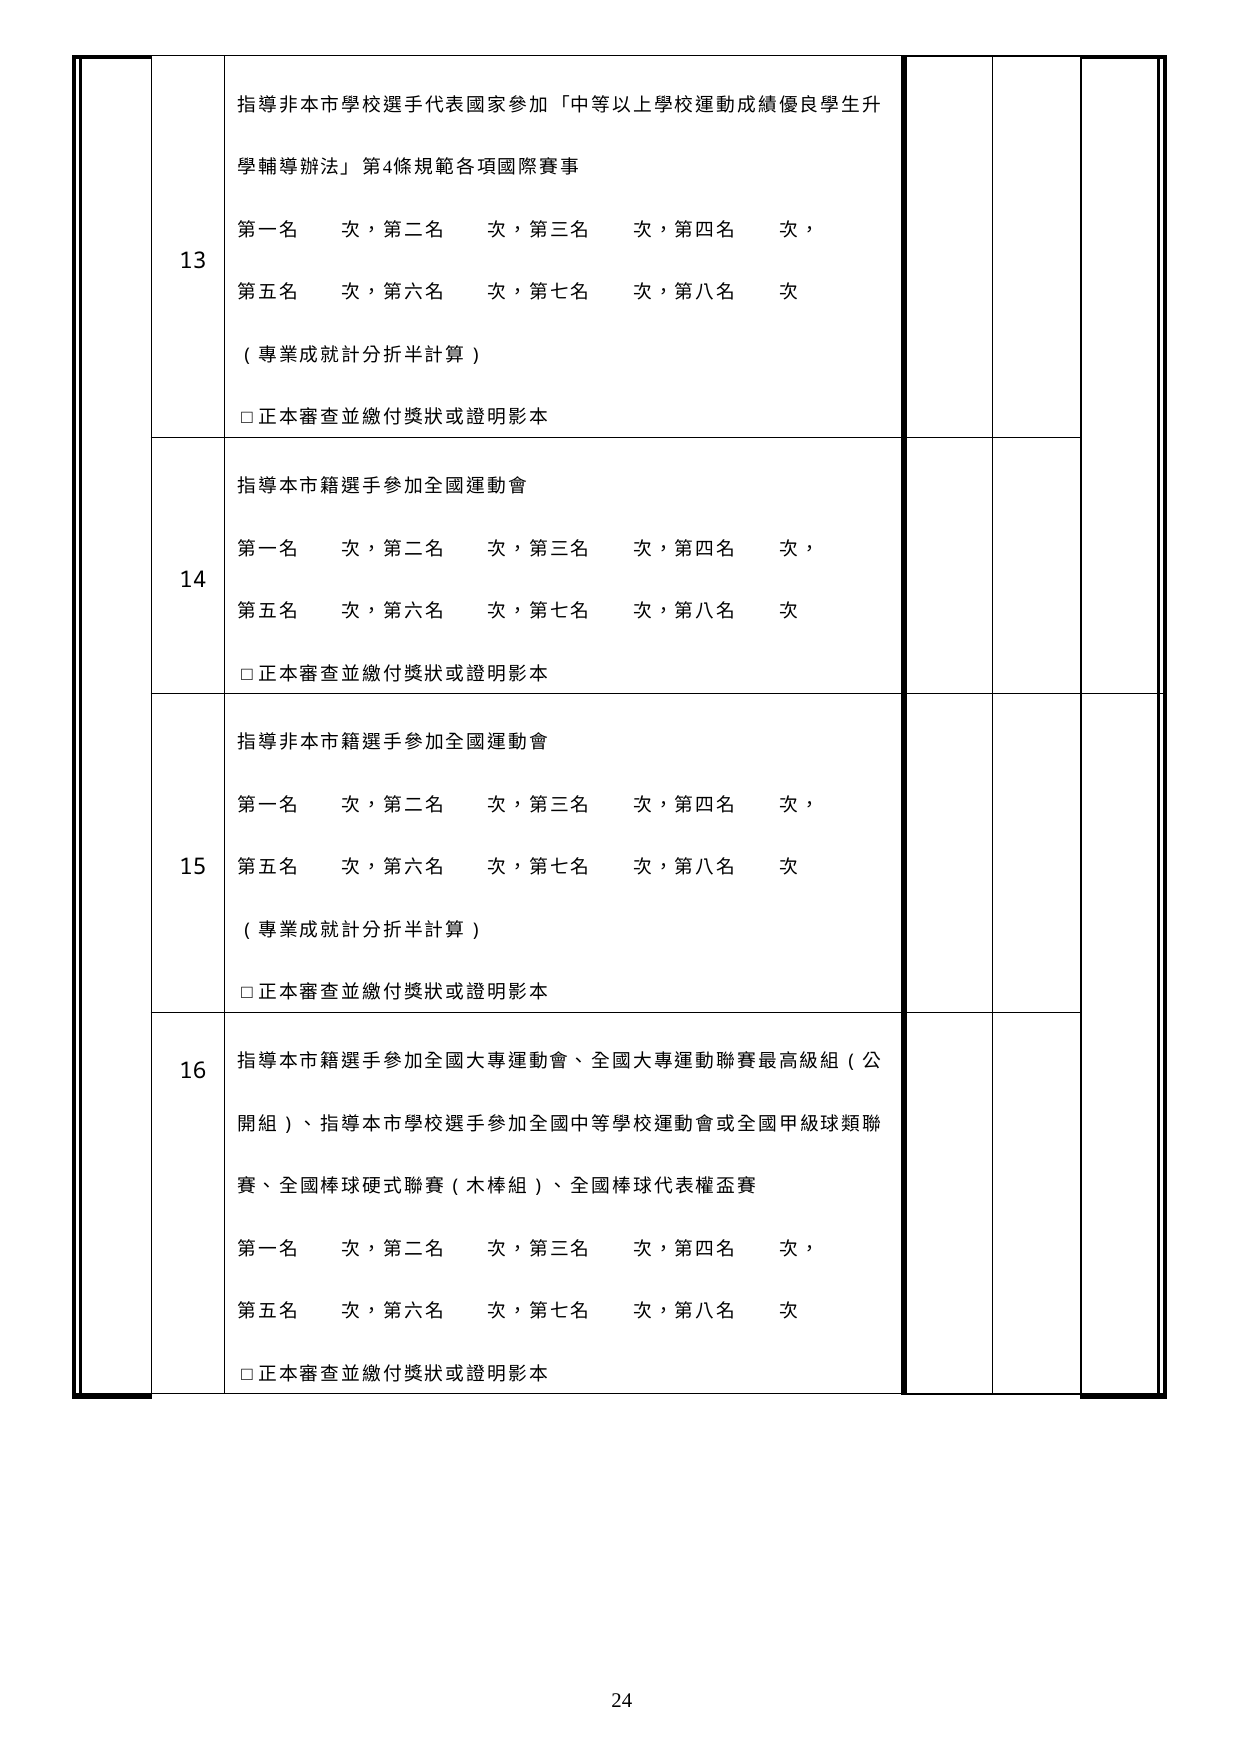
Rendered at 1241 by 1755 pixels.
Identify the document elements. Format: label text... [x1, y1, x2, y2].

table_cell 16 [152, 1013, 224, 1393]
table_cell [907, 1013, 992, 1393]
table_cell [993, 694, 1080, 1012]
table_cell 15 [152, 694, 224, 1012]
table_cell 13 [152, 56, 224, 437]
table_cell [1082, 59, 1157, 693]
table_cell 指導非本市學校選手代表國家參加「中等以上學校運動成績優良學生升學輔導辦法」第4條規範各項國際賽事 第一名 次，第二名 次，第三名 次，第四名 次， 第五名 次，第六名 次，第七名 次，第八名 次 (專業成就計分折半計算) □正本審查並繳付獎狀或證明影本 [225, 56, 901, 437]
table_cell 指導本市籍選手參加全國大專運動會、全國大專運動聯賽最高級組(公開組)、指導本市學校選手參加全國中等學校運動會或全國甲級球類聯賽、全國棒球硬式聯賽(木棒組)、全國棒球代表權盃賽 第一名 次，第二名 次，第三名 次，第四名 次， 第五名 次，第六名 次，第七名 次，第八名 次 □正本審查並繳付獎狀或證明影本 [225, 1013, 901, 1393]
table_cell [993, 1013, 1080, 1393]
table_cell [907, 57, 992, 437]
table_cell [82, 59, 151, 1393]
table_cell [993, 438, 1080, 693]
table_cell [993, 57, 1080, 437]
table_cell [907, 694, 992, 1012]
table_cell [1082, 694, 1157, 1393]
table_cell 指導本市籍選手參加全國運動會 第一名 次，第二名 次，第三名 次，第四名 次， 第五名 次，第六名 次，第七名 次，第八名 次 □正本審查並繳付獎狀或證明影本 [225, 438, 901, 693]
table_cell 14 [152, 438, 224, 693]
table_cell [907, 438, 992, 693]
table_cell 指導非本市籍選手參加全國運動會 第一名 次，第二名 次，第三名 次，第四名 次， 第五名 次，第六名 次，第七名 次，第八名 次 (專業成就計分折半計算) □正本審查並繳付獎狀或證明影本 [225, 694, 901, 1012]
